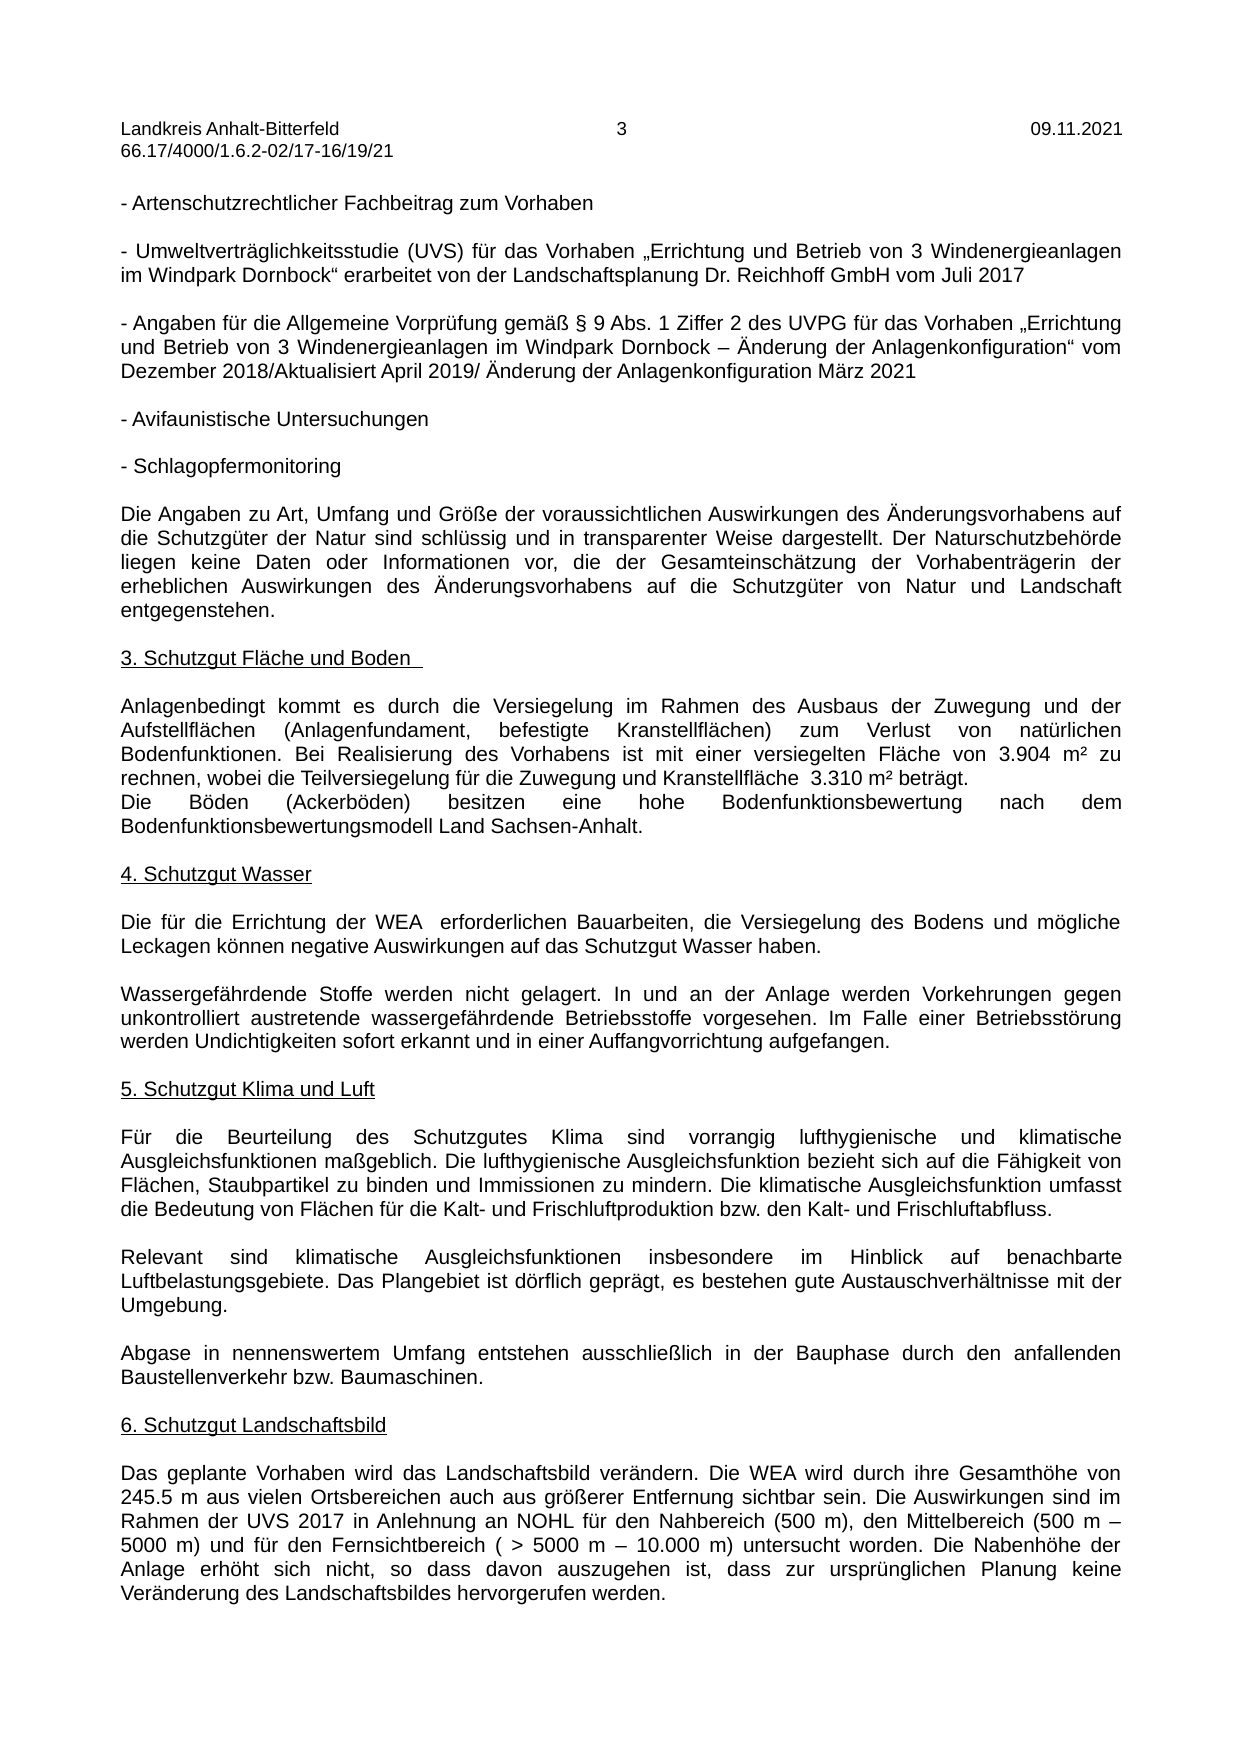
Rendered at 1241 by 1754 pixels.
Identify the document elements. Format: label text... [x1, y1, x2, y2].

text 6. Schutzgut Landschaftsbild [120, 1413, 1123, 1437]
text Wassergefährdende Stoffe werden nicht gelagert. In und an der Anlage werden Vorkehrungen gegen unkontrolliert austretende wassergefährdende Betriebsstoffe vorgesehen. Im Falle einer Betriebsstörung werden Undichtigkeiten sofort erkannt und in einer Auffangvorrichtung aufgefangen. [120, 981, 1123, 1053]
text - Avifaunistische Untersuchungen [120, 406, 1123, 430]
text Die Angaben zu Art, Umfang und Größe der voraussichtlichen Auswirkungen des Änderungsvorhabens auf die Schutzgüter der Natur sind schlüssig und in transparenter Weise dargestellt. Der Naturschutzbehörde liegen keine Daten oder Informationen vor, die der Gesamteinschätzung der Vorhabenträgerin der erheblichen Auswirkungen des Änderungsvorhabens auf die Schutzgüter von Natur und Landschaft entgegenstehen. [120, 502, 1123, 622]
text 4. Schutzgut Wasser [120, 862, 1123, 886]
text Abgase in nennenswertem Umfang entstehen ausschließlich in der Bauphase durch den anfallenden Baustellenverkehr bzw. Baumaschinen. [120, 1341, 1123, 1389]
text - Umweltverträglichkeitsstudie (UVS) für das Vorhaben „Errichtung und Betrieb von 3 Windenergieanlagen im Windpark Dornbock“ erarbeitet von der Landschaftsplanung Dr. Reichhoff GmbH vom Juli 2017 [120, 239, 1123, 287]
text Die Böden (Ackerböden) besitzen eine hohe Bodenfunktionsbewertung nach dem Bodenfunktionsbewertungsmodell Land Sachsen-Anhalt. [120, 790, 1123, 838]
text Für die Beurteilung des Schutzgutes Klima sind vorrangig lufthygienische und klimatische Ausgleichsfunktionen maßgeblich. Die lufthygienische Ausgleichsfunktion bezieht sich auf die Fähigkeit von Flächen, Staubpartikel zu binden und Immissionen zu mindern. Die klimatische Ausgleichsfunktion umfasst die Bedeutung von Flächen für die Kalt- und Frischluftproduktion bzw. den Kalt- und Frischluftabfluss. [120, 1125, 1123, 1221]
text - Schlagopfermonitoring [120, 454, 1123, 478]
text Das geplante Vorhaben wird das Landschaftsbild verändern. Die WEA wird durch ihre Gesamthöhe von 245.5 m aus vielen Ortsbereichen auch aus größerer Entfernung sichtbar sein. Die Auswirkungen sind im Rahmen der UVS 2017 in Anlehnung an NOHL für den Nahbereich (500 m), den Mittelbereich (500 m – 5000 m) und für den Fernsichtbereich ( > 5000 m – 10.000 m) untersucht worden. Die Nabenhöhe der Anlage erhöht sich nicht, so dass davon auszugehen ist, dass zur ursprünglichen Planung keine Veränderung des Landschaftsbildes hervorgerufen werden. [120, 1461, 1123, 1604]
text Anlagenbedingt kommt es durch die Versiegelung im Rahmen des Ausbaus der Zuwegung und der Aufstellflächen (Anlagenfundament, befestigte Kranstellflächen) zum Verlust von natürlichen Bodenfunktionen. Bei Realisierung des Vorhabens ist mit einer versiegelten Fläche von 3.904 m² zu rechnen, wobei die Teilversiegelung für die Zuwegung und Kranstellfläche 3.310 m² beträgt. [120, 694, 1123, 790]
text - Artenschutzrechtlicher Fachbeitrag zum Vorhaben [120, 191, 1123, 215]
text Relevant sind klimatische Ausgleichsfunktionen insbesondere im Hinblick auf benachbarte Luftbelastungsgebiete. Das Plangebiet ist dörflich geprägt, es bestehen gute Austauschverhältnisse mit der Umgebung. [120, 1245, 1123, 1317]
text 5. Schutzgut Klima und Luft [120, 1077, 1123, 1101]
text 3. Schutzgut Fläche und Boden [120, 646, 1123, 670]
text Die für die Errichtung der WEA erforderlichen Bauarbeiten, die Versiegelung des Bodens und mögliche Leckagen können negative Auswirkungen auf das Schutzgut Wasser haben. [120, 909, 1123, 957]
text - Angaben für die Allgemeine Vorprüfung gemäß § 9 Abs. 1 Ziffer 2 des UVPG für das Vorhaben „Errichtung und Betrieb von 3 Windenergieanlagen im Windpark Dornbock – Änderung der Anlagenkonfiguration“ vom Dezember 2018/Aktualisiert April 2019/ Änderung der Anlagenkonfiguration März 2021 [120, 311, 1123, 382]
